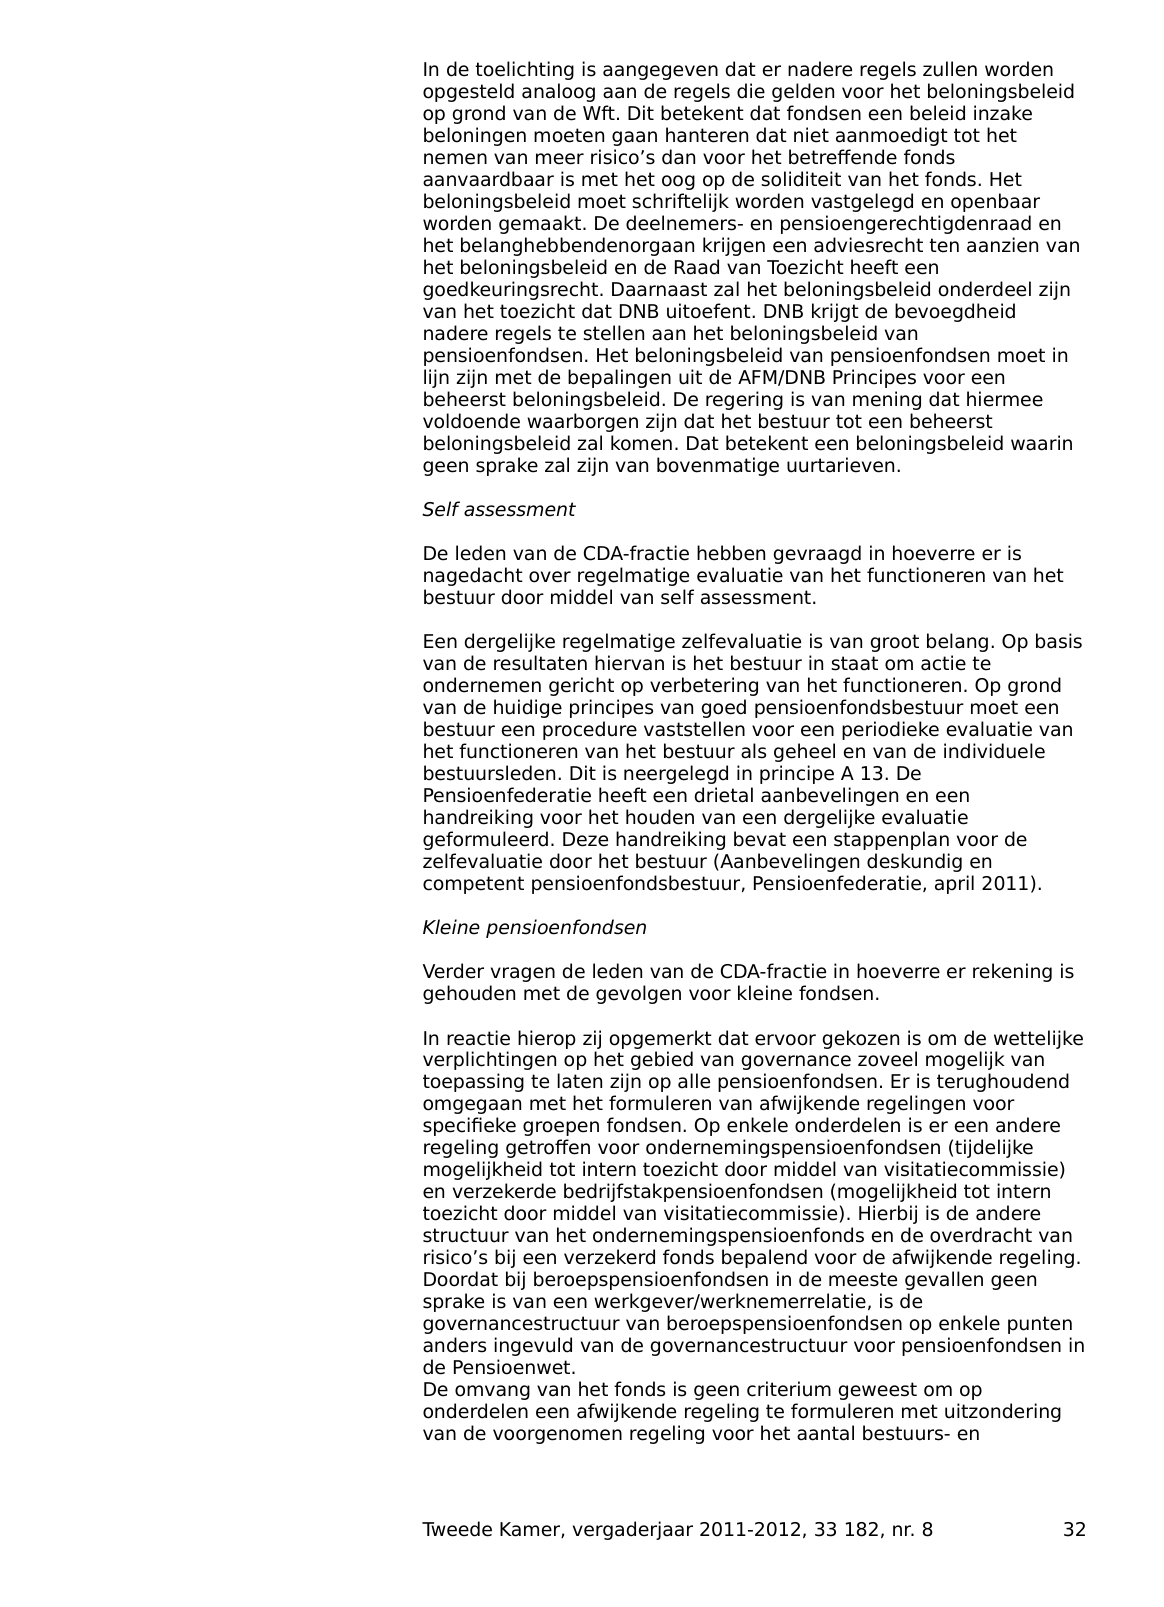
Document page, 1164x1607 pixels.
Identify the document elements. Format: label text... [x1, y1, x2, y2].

text In de toelichting is aangegeven dat er nadere regels zullen worden opgesteld analoog aan de regels die gelden voor het beloningsbeleid op grond van de Wft. Dit betekent dat fondsen een beleid inzake beloningen moeten gaan hanteren dat niet aanmoedigt tot het nemen van meer risico’s dan voor het betreffende fonds aanvaardbaar is met het oog op de soliditeit van het fonds. Het beloningsbeleid moet schriftelijk worden vastgelegd en openbaar worden gemaakt. De deelnemers- en pensioengerechtigdenraad en het belanghebbendenorgaan krijgen een adviesrecht ten aanzien van het beloningsbeleid en de Raad van Toezicht heeft een goedkeuringsrecht. Daarnaast zal het beloningsbeleid onderdeel zijn van het toezicht dat DNB uitoefent. DNB krijgt de bevoegdheid nadere regels te stellen aan het beloningsbeleid van pensioenfondsen. Het beloningsbeleid van pensioenfondsen moet in lijn zijn met de bepalingen uit de AFM/DNB Principes voor een beheerst beloningsbeleid. De regering is van mening dat hiermee voldoende waarborgen zijn dat het bestuur tot een beheerst beloningsbeleid zal komen. Dat betekent een beloningsbeleid waarin geen sprake zal zijn van bovenmatige uurtarieven. [422, 59, 1087, 477]
text De omvang van het fonds is geen criterium geweest om op onderdelen een afwijkende regeling te formuleren met uitzondering van de voorgenomen regeling voor het aantal bestuurs- en [422, 1379, 1087, 1445]
text Verder vragen de leden van de CDA-fractie in hoeverre er rekening is gehouden met de gevolgen voor kleine fondsen. [422, 961, 1087, 1005]
subtitle Kleine pensioenfondsen [422, 917, 1087, 939]
text De leden van de CDA-fractie hebben gevraagd in hoeverre er is nagedacht over regelmatige evaluatie van het functioneren van het bestuur door middel van self assessment. [422, 543, 1087, 609]
text Een dergelijke regelmatige zelfevaluatie is van groot belang. Op basis van de resultaten hiervan is het bestuur in staat om actie te ondernemen gericht op verbetering van het functioneren. Op grond van de huidige principes van goed pensioenfondsbestuur moet een bestuur een procedure vaststellen voor een periodieke evaluatie van het functioneren van het bestuur als geheel en van de individuele bestuursleden. Dit is neergelegd in principe A 13. De Pensioenfederatie heeft een drietal aanbevelingen en een handreiking voor het houden van een dergelijke evaluatie geformuleerd. Deze handreiking bevat een stappenplan voor de zelfevaluatie door het bestuur (Aanbevelingen deskundig en competent pensioenfondsbestuur, Pensioenfederatie, april 2011). [422, 631, 1087, 895]
text In reactie hierop zij opgemerkt dat ervoor gekozen is om de wettelijke verplichtingen op het gebied van governance zoveel mogelijk van toepassing te laten zijn op alle pensioenfondsen. Er is terughoudend omgegaan met het formuleren van afwijkende regelingen voor specifieke groepen fondsen. Op enkele onderdelen is er een andere regeling getroffen voor ondernemingspensioenfondsen (tijdelijke mogelijkheid tot intern toezicht door middel van visitatiecommissie) en verzekerde bedrijfstakpensioenfondsen (mogelijkheid tot intern toezicht door middel van visitatiecommissie). Hierbij is de andere structuur van het ondernemingspensioenfonds en de overdracht van risico’s bij een verzekerd fonds bepalend voor de afwijkende regeling. Doordat bij beroepspensioenfondsen in de meeste gevallen geen sprake is van een werkgever/werknemerrelatie, is de governancestructuur van beroepspensioenfondsen op enkele punten anders ingevuld van de governancestructuur voor pensioenfondsen in de Pensioenwet. [422, 1027, 1087, 1379]
subtitle Self assessment [422, 499, 1087, 521]
